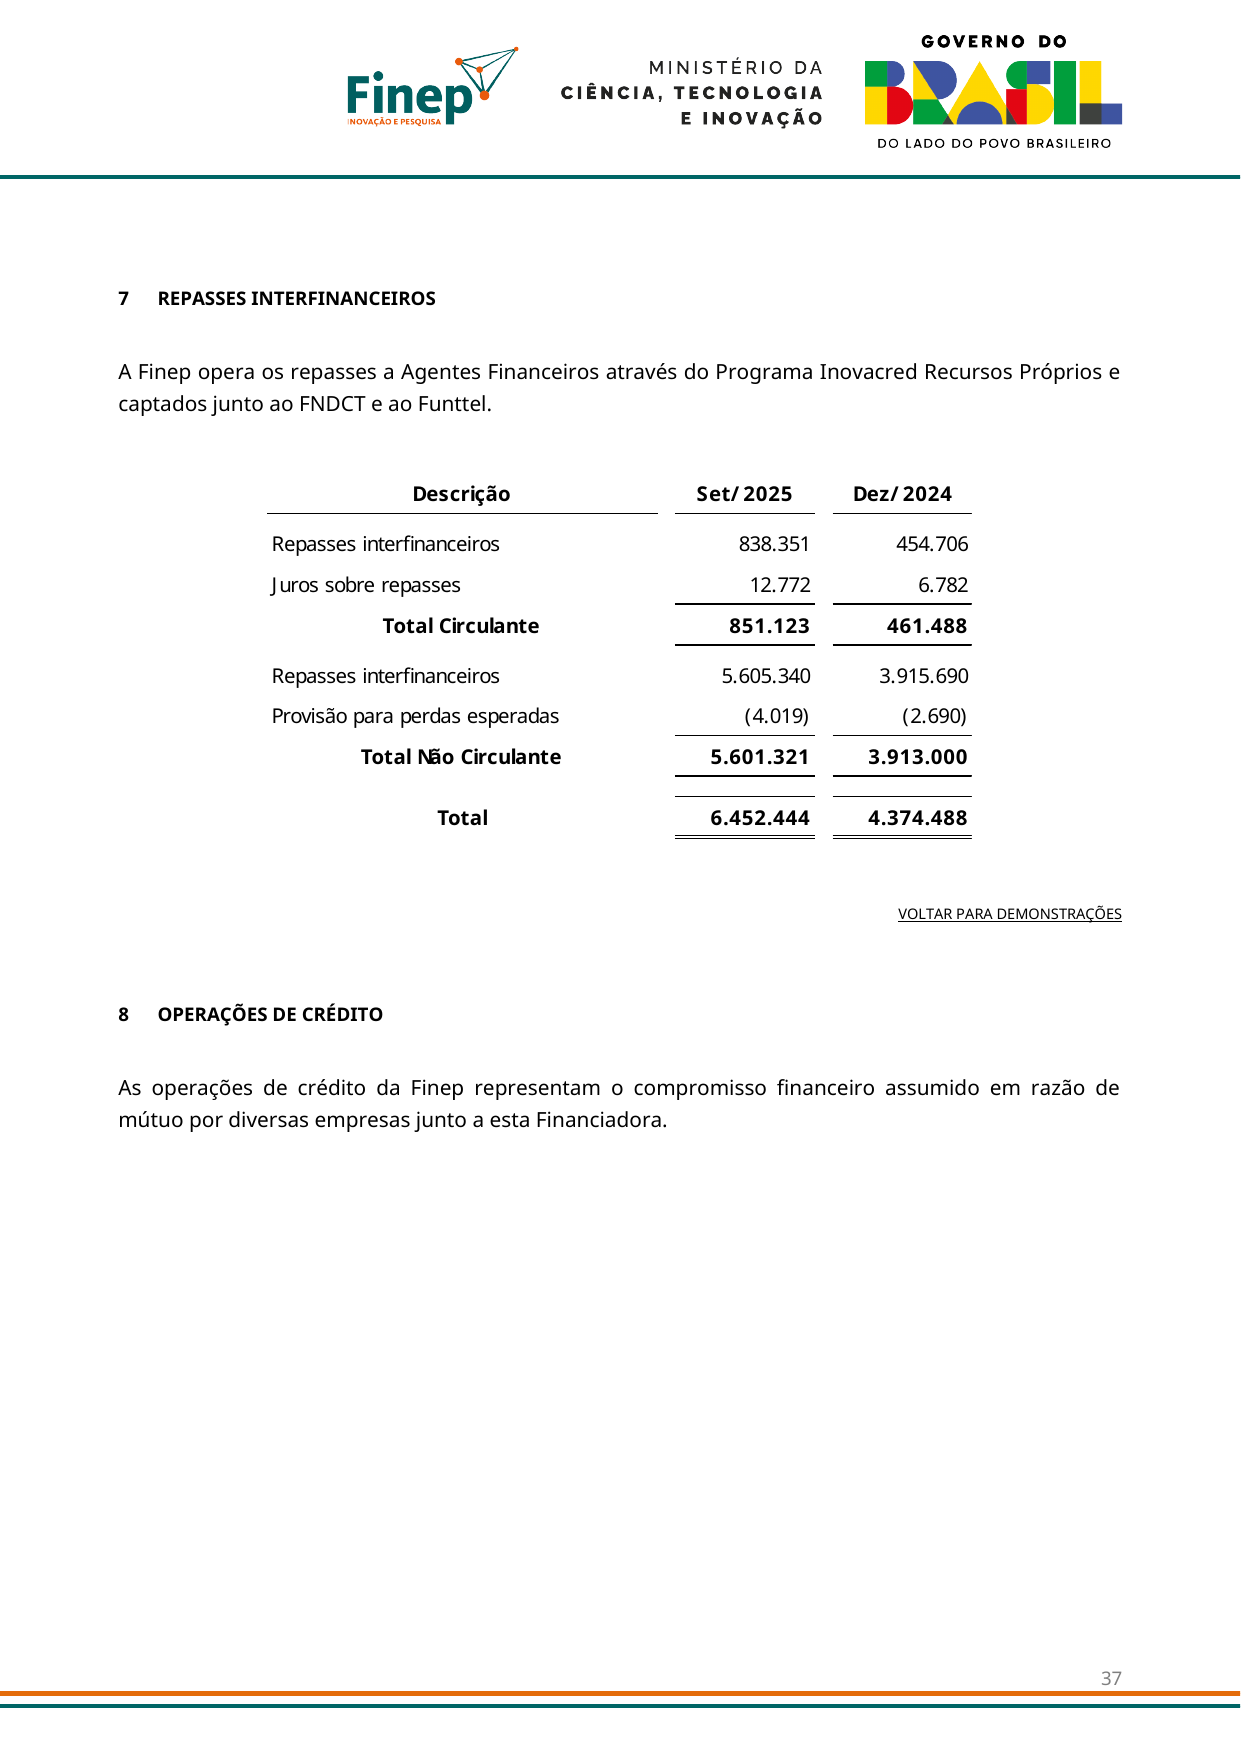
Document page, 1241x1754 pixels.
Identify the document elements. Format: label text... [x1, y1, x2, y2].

text A Finep opera os repasses a Agentes Financeiros através do Programa Inovacred Recursos Próprios e captados junto ao FNDCT e ao Funttel. [118, 357, 1122, 418]
text Voltar para demonstrações [118, 904, 1122, 924]
list Operações de crédito [118, 1002, 1122, 1027]
text As operações de crédito da Finep representam o compromisso financeiro assumido em razão de mútuo por diversas empresas junto a esta Financiadora. [118, 1073, 1122, 1134]
list Repasses interfinanceiros [118, 286, 1122, 311]
